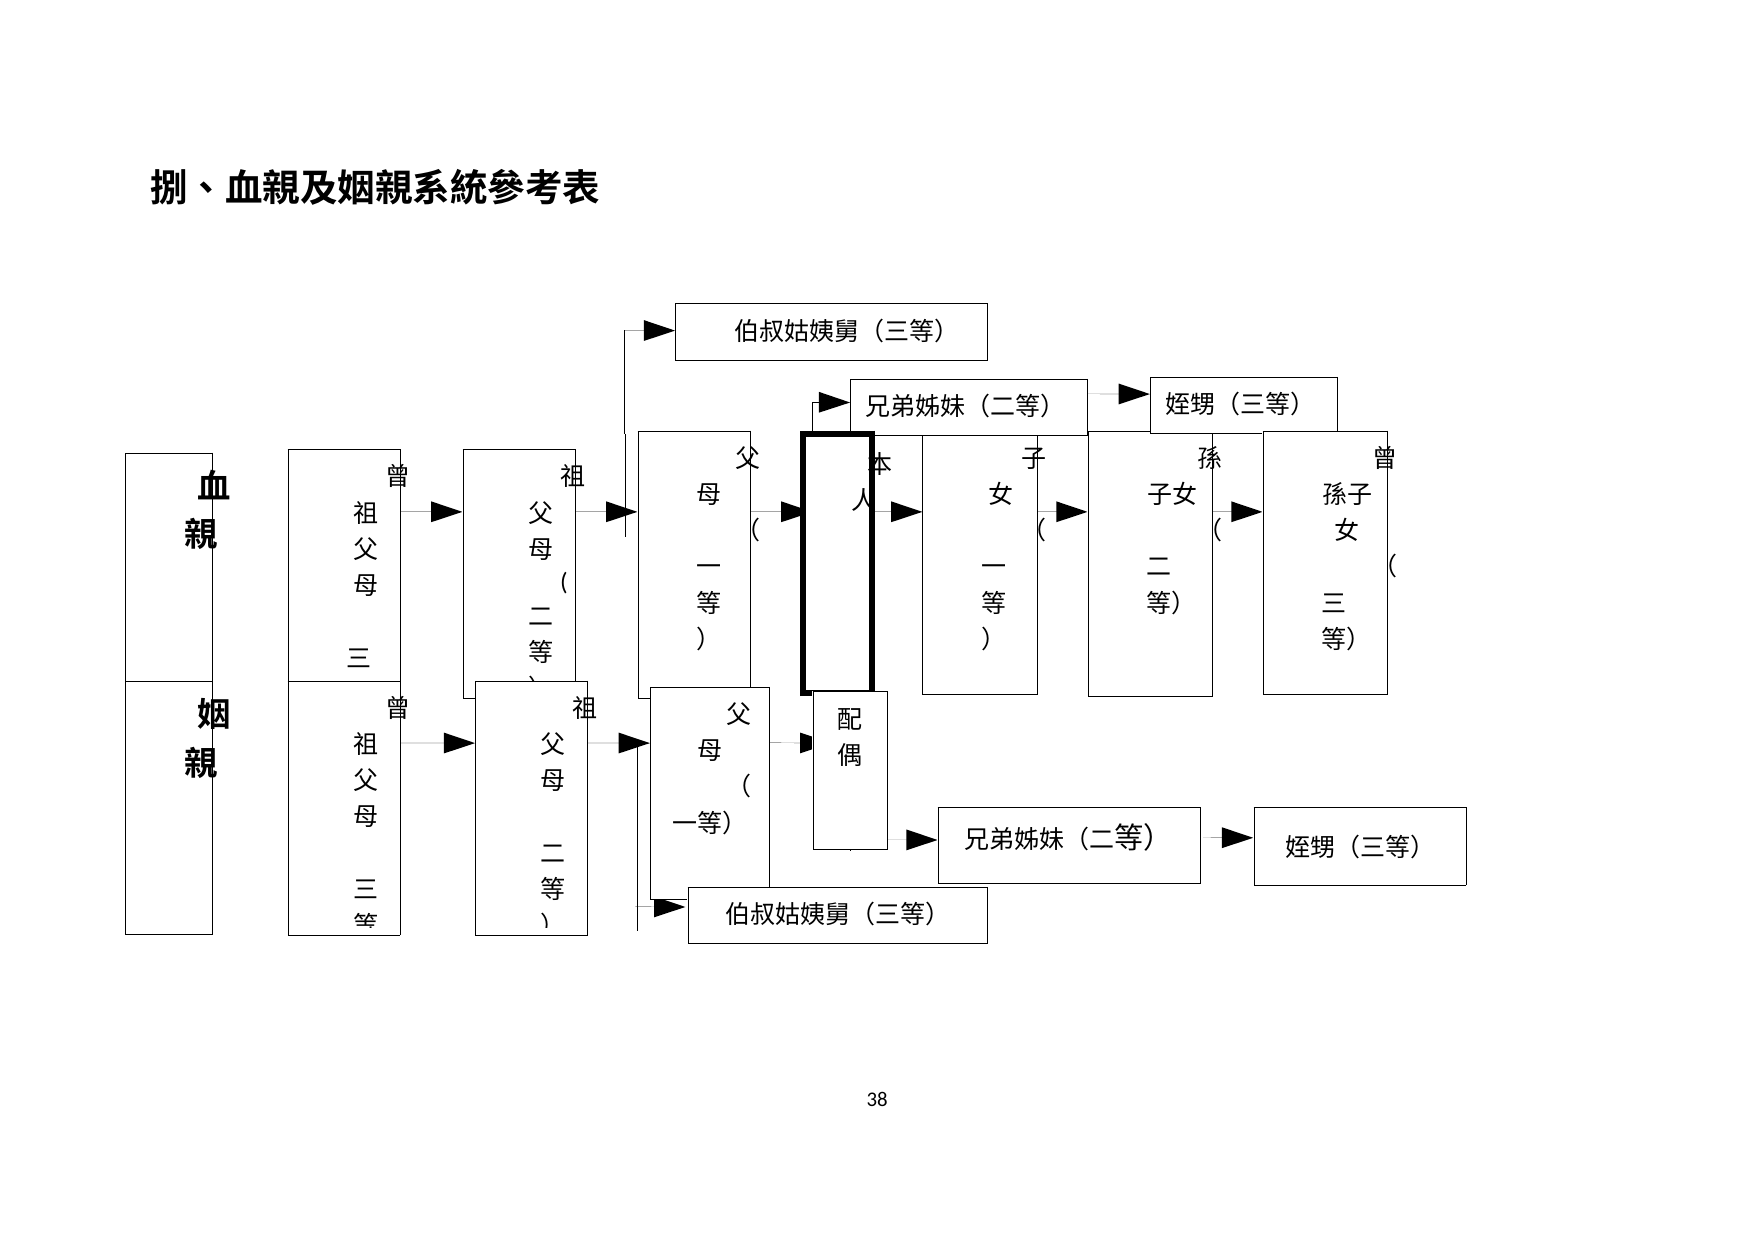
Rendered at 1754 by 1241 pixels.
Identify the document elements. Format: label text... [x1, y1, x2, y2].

text 曾祖父母 [346, 688, 385, 833]
text 祖父母 [534, 688, 572, 797]
text 伯叔姑姨舅（三等） [734, 311, 972, 347]
text （一等） [665, 767, 754, 839]
text （三等） [346, 833, 385, 928]
text (二等） [521, 566, 560, 681]
text 子女 [981, 438, 1022, 511]
text 姪甥（三等） [1165, 384, 1322, 421]
text 曾祖父母 [346, 457, 385, 602]
text （三等） [1321, 547, 1372, 656]
text （二等） [1146, 511, 1197, 619]
subtitle 血親及姻親系統參考表 [150, 143, 1604, 206]
text 孫子女 [1146, 438, 1197, 511]
text 父母 [665, 694, 754, 767]
text 姻親 [184, 688, 197, 784]
text 父母 [696, 438, 735, 511]
text 兄弟姊妹（二等） [953, 815, 1185, 857]
text 兄弟姊妹（二等） [865, 387, 1072, 423]
text （一等） [981, 511, 1022, 656]
text 伯叔姑姨舅（三等） [703, 894, 972, 931]
text （一等） [696, 511, 735, 656]
text （三等） [346, 602, 385, 681]
text 血親 [184, 460, 197, 556]
text 曾孫子女 [1321, 438, 1372, 547]
text 祖父母 [521, 457, 560, 566]
text （二等） [534, 797, 572, 928]
text 本人 [851, 444, 867, 517]
text 姪甥（三等） [1268, 827, 1451, 863]
text 配 偶 [828, 699, 872, 772]
